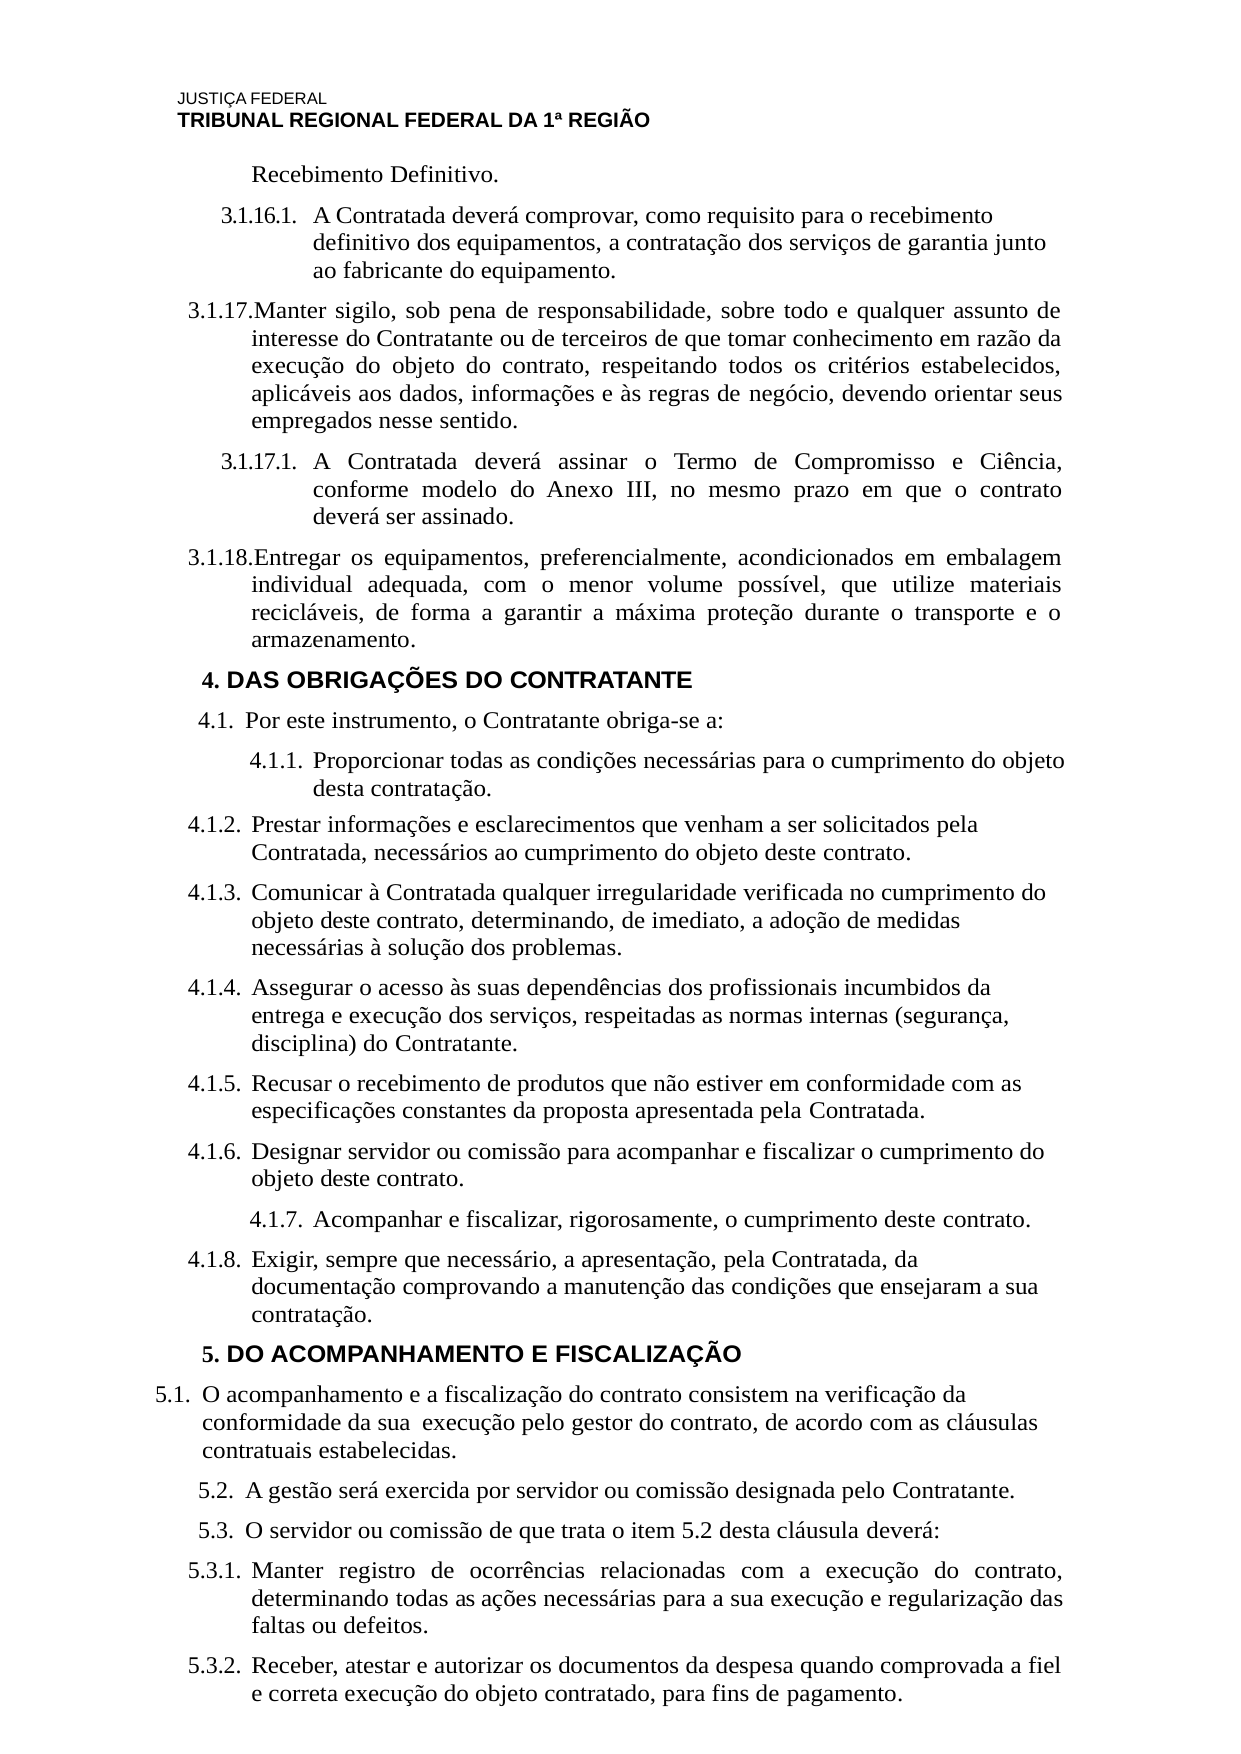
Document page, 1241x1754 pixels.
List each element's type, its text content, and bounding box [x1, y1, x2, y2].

list Proporcionar todas as condições necessárias para o cumprimento do objeto desta contratação. [288, 746, 1098, 801]
list Exigir, sempre que necessário, a apresentação, pela Contratada, da documentação comprovando a manutenção das condições que ensejaram a sua contratação. [226, 1245, 1063, 1327]
list Receber, atestar e autorizar os documentos da despesa quando comprovada a fiel e correta execução do objeto contratado, para fins de pagamento. [226, 1651, 1064, 1707]
list Manter sigilo, sob pena de responsabilidade, sobre todo e qualquer assunto de interesse do Contratante ou de terceiros de que tomar conhecimento em razão da execução do objeto do contrato, respeitando todos os critérios estabelecidos, aplicáveis aos dados, informações e às regras de negócio, devendo orientar seus empregados nesse sentido. [226, 296, 1063, 434]
list Comunicar à Contratada qualquer irregularidade verificada no cumprimento do objeto deste contrato, determinando, de imediato, a adoção de medidas necessárias à solução dos problemas. [226, 878, 1062, 961]
list Manter registro de ocorrências relacionadas com a execução do contrato, determinando todas as ações necessárias para a sua execução e regularização das faltas ou defeitos. [226, 1556, 1063, 1639]
list A gestão será exercida por servidor ou comissão designada pelo Contratante. [220, 1476, 1098, 1503]
list A Contratada deverá assinar o Termo de Compromisso e Ciência, conforme modelo do Anexo III, no mesmo prazo em que o contrato deverá ser assinado. [221, 447, 1063, 530]
list Recusar o recebimento de produtos que não estiver em conformidade com as especificações constantes da proposta apresentada pela Contratada. [226, 1069, 1062, 1124]
list Prestar informações e esclarecimentos que venham a ser solicitados pela Contratada, necessários ao cumprimento do objeto deste contrato. [226, 810, 1063, 865]
list Entregar os equipamentos, preferencialmente, acondicionados em embalagem individual adequada, com o menor volume possível, que utilize materiais recicláveis, de forma a garantir a máxima proteção durante o transporte e o armazenamento. [226, 542, 1063, 653]
list Assegurar o acesso às suas dependências dos profissionais incumbidos da entrega e execução dos serviços, respeitadas as normas internas (segurança, disciplina) do Contratante. [226, 973, 1063, 1056]
list Designar servidor ou comissão para acompanhar e fiscalizar o cumprimento do objeto deste contrato. [226, 1137, 1063, 1192]
list A Contratada deverá comprovar, como requisito para o recebimento definitivo dos equipamentos, a contratação dos serviços de garantia junto ao fabricante do equipamento. [221, 201, 1063, 283]
list O acompanhamento e a fiscalização do contrato consistem na verificação da conformidade da sua execução pelo gestor do contrato, de acordo com as cláusulas contratuais estabelecidas. [177, 1380, 1062, 1463]
subtitle DAS OBRIGAÇÕES DO CONTRATANTE [202, 666, 1098, 693]
list Por este instrumento, o Contratante obriga-se a: [220, 706, 1098, 733]
subtitle DO ACOMPANHAMENTO E FISCALIZAÇÃO [202, 1340, 1098, 1368]
list Acompanhar e fiscalizar, rigorosamente, o cumprimento deste contrato. [288, 1205, 1098, 1232]
list O servidor ou comissão de que trata o item 5.2 desta cláusula deverá: [220, 1516, 1098, 1543]
list Prestar assistência técnica, diretamente ou por meio do fabricante, por um período de 60 (sessenta) meses a partir da data de assinatura do Termo de Recebimento Definitivo. [226, 160, 1063, 188]
